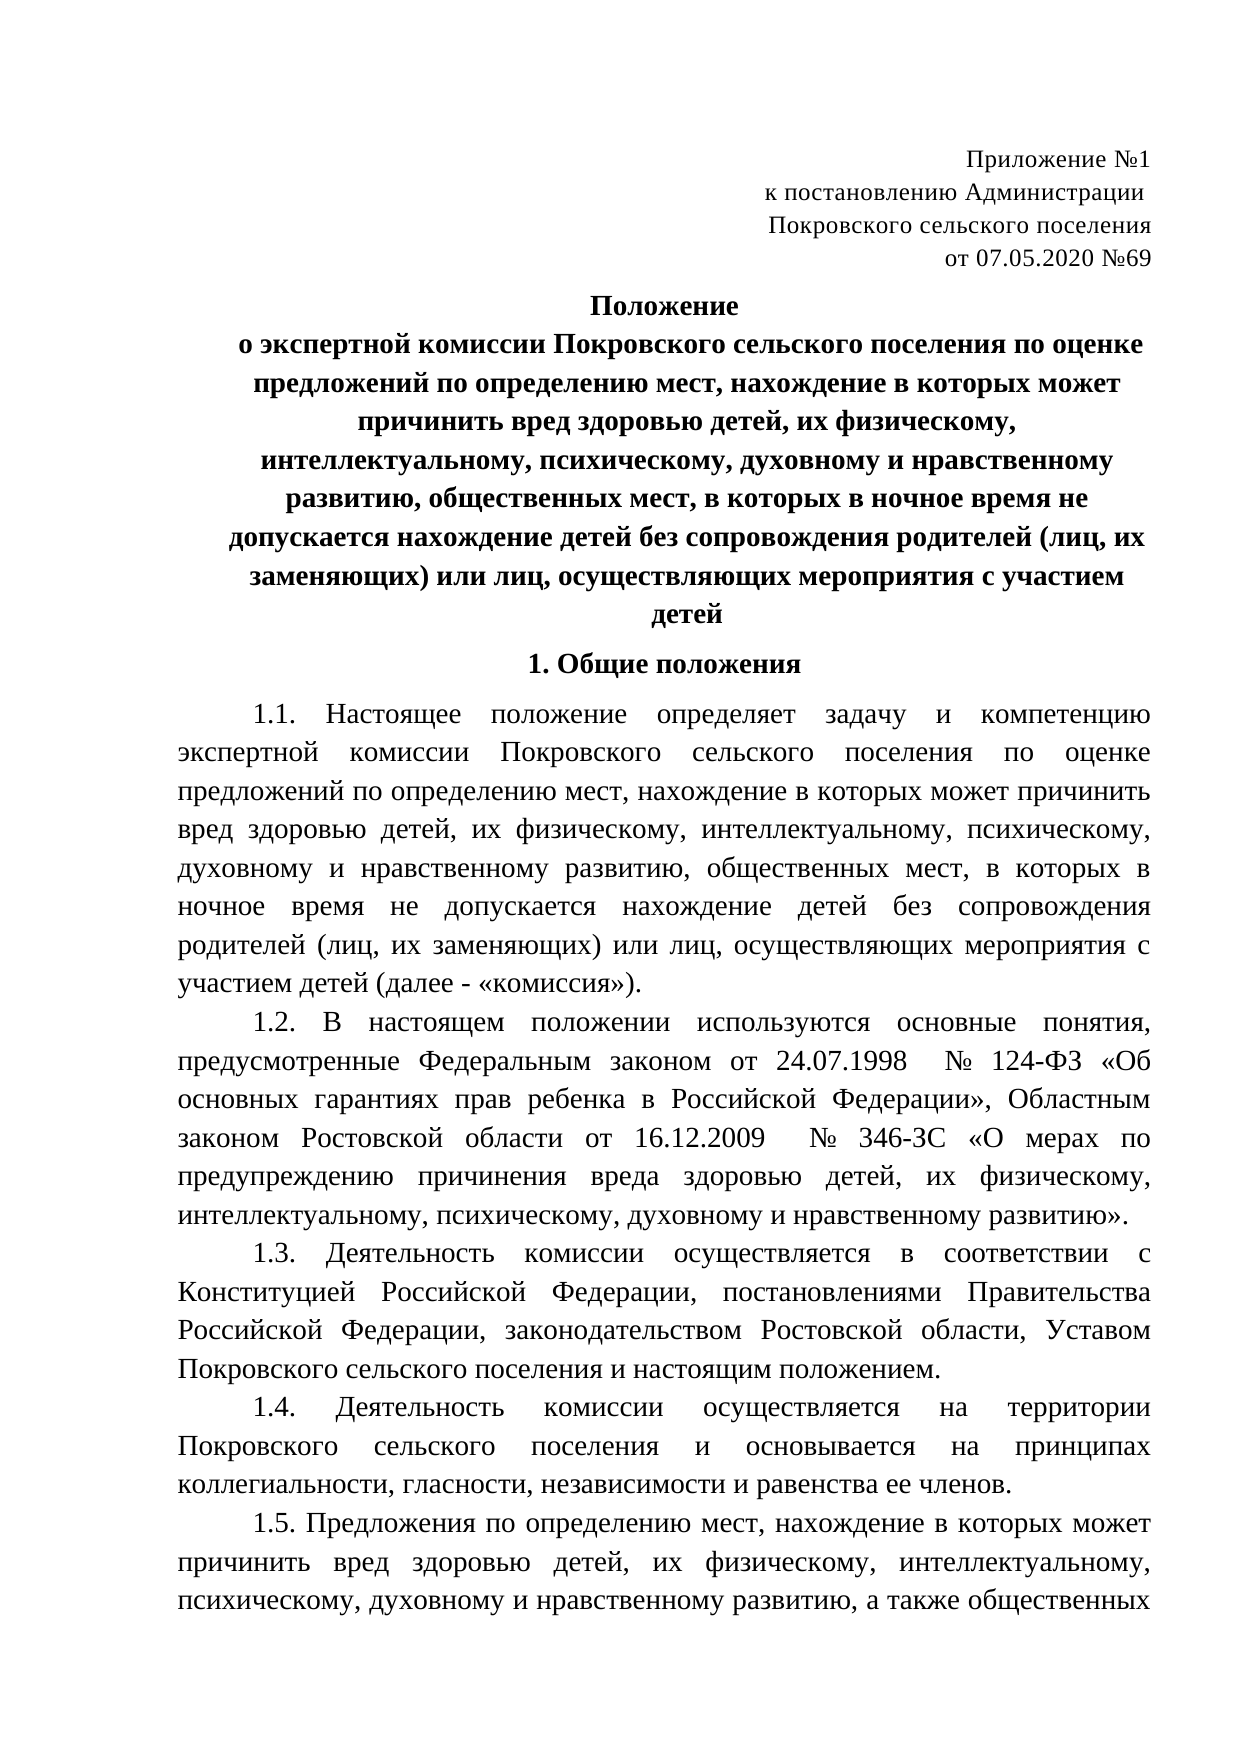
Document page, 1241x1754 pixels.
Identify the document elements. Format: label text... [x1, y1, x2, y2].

text 1.5. Предложения по определению мест, нахождение в которых может причинить вред здоровью детей, их физическому, интеллектуальному, психическому, духовному и нравственному развитию, а также общественных [177, 1505, 1152, 1616]
subtitle 1. Общие положения [177, 646, 1152, 679]
text 1.4. Деятельность комиссии осуществляется на территории Покровского сельского поселения и основывается на принципах коллегиальности, гласности, независимости и равенства ее членов. [177, 1389, 1152, 1500]
text Приложение №1 к постановлению Администрации [177, 144, 1152, 206]
text от 07.05.2020 №69 [177, 243, 1152, 272]
text 1.3. Деятельность комиссии осуществляется в соответствии с Конституцией Российской Федерации, постановлениями Правительства Российской Федерации, законодательством Ростовской области, Уставом Покровского сельского поселения и настоящим положением. [177, 1235, 1152, 1384]
text 1.2. В настоящем положении используются основные понятия, предусмотренные Федеральным законом от 24.07.1998 № 124-ФЗ «Об основных гарантиях прав ребенка в Российской Федерации», Областным законом Ростовской области от 16.12.2009 № 346-ЗС «О мерах по предупреждению причинения вреда здоровью детей, их физическому, интеллектуальному, психическому, духовному и нравственному развитию». [177, 1004, 1152, 1230]
text Покровского сельского поселения [177, 211, 1152, 239]
text 1.1. Настоящее положение определяет задачу и компетенцию экспертной комиссии Покровского сельского поселения по оценке предложений по определению мест, нахождение в которых может причинить вред здоровью детей, их физическому, интеллектуальному, психическому, духовному и нравственному развитию, общественных мест, в которых в ночное время не допускается нахождение детей без сопровождения родителей (лиц, их заменяющих) или лиц, осуществляющих мероприятия с участием детей (далее - «комиссия»). [177, 696, 1152, 999]
subtitle Положение о экспертной комиссии Покровского сельского поселения по оценке предложений по определению мест, нахождение в которых может причинить вред здоровью детей, их физическому, интеллектуальному, психическому, духовному и нравственному развитию, общественных мест, в которых в ночное время не допускается нахождение детей без сопровождения родителей (лиц, их заменяющих) или лиц, осуществляющих мероприятия с участием детей [177, 288, 1152, 630]
